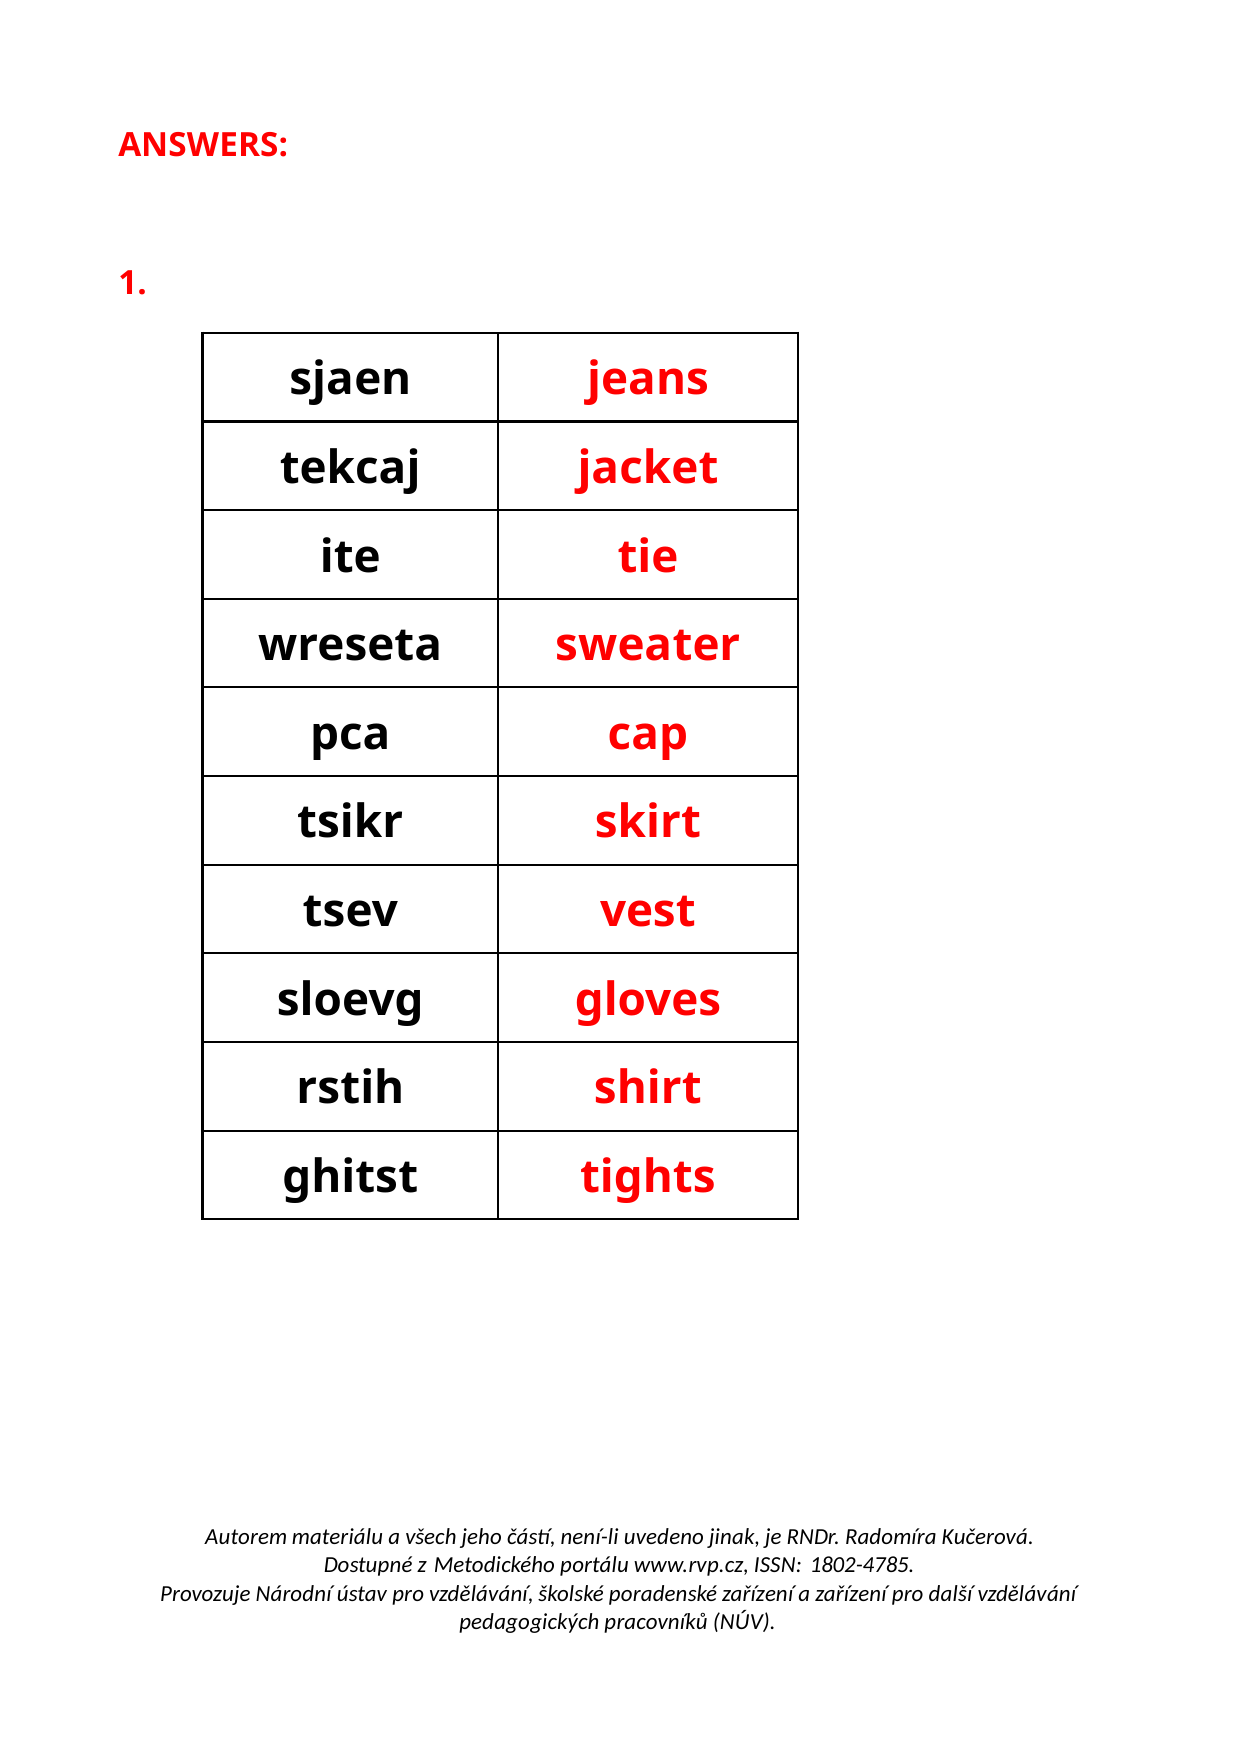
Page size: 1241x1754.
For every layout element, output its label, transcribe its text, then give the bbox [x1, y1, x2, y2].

text ANSWERS: [118, 120, 1122, 166]
table_header jeans [499, 334, 797, 420]
table_cell pca [204, 688, 497, 775]
table_cell skirt [499, 777, 797, 863]
table_header sjaen [204, 334, 497, 420]
table_cell wreseta [204, 600, 497, 686]
table_cell tekcaj [204, 423, 497, 509]
table_cell rstih [204, 1043, 497, 1129]
table_cell jacket [499, 423, 797, 509]
table_cell sweater [499, 600, 797, 686]
table_cell gloves [499, 954, 797, 1041]
text 1. [118, 258, 1122, 304]
table_cell cap [499, 688, 797, 775]
table_cell vest [499, 866, 797, 952]
table_cell ite [204, 511, 497, 598]
table_cell tsikr [204, 777, 497, 863]
table_cell shirt [499, 1043, 797, 1129]
table_cell ghitst [204, 1132, 497, 1218]
table_cell sloevg [204, 954, 497, 1041]
table_cell tsev [204, 866, 497, 952]
table_cell tie [499, 511, 797, 598]
table_cell tights [499, 1132, 797, 1218]
